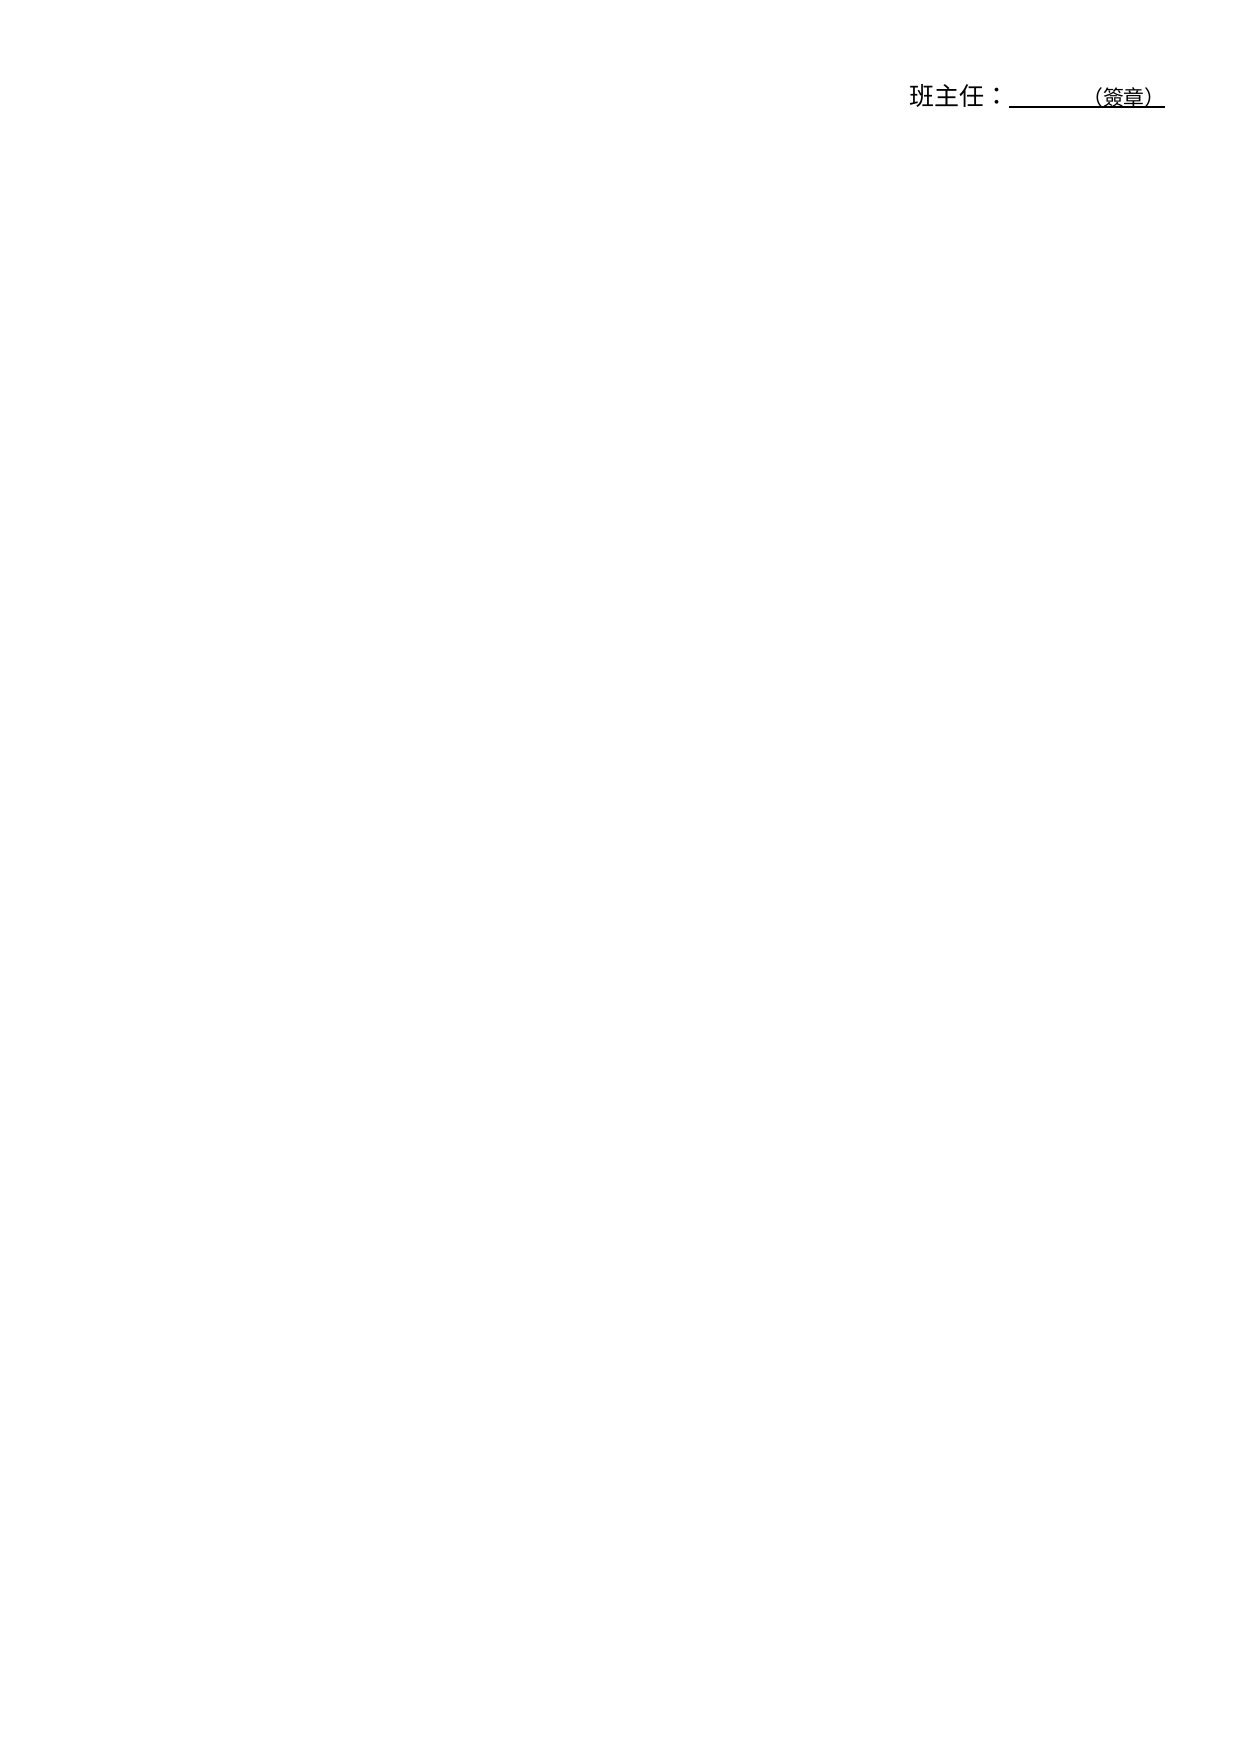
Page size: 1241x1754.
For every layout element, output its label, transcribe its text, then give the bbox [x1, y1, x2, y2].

text 班主任： （簽章） [75, 75, 1165, 112]
